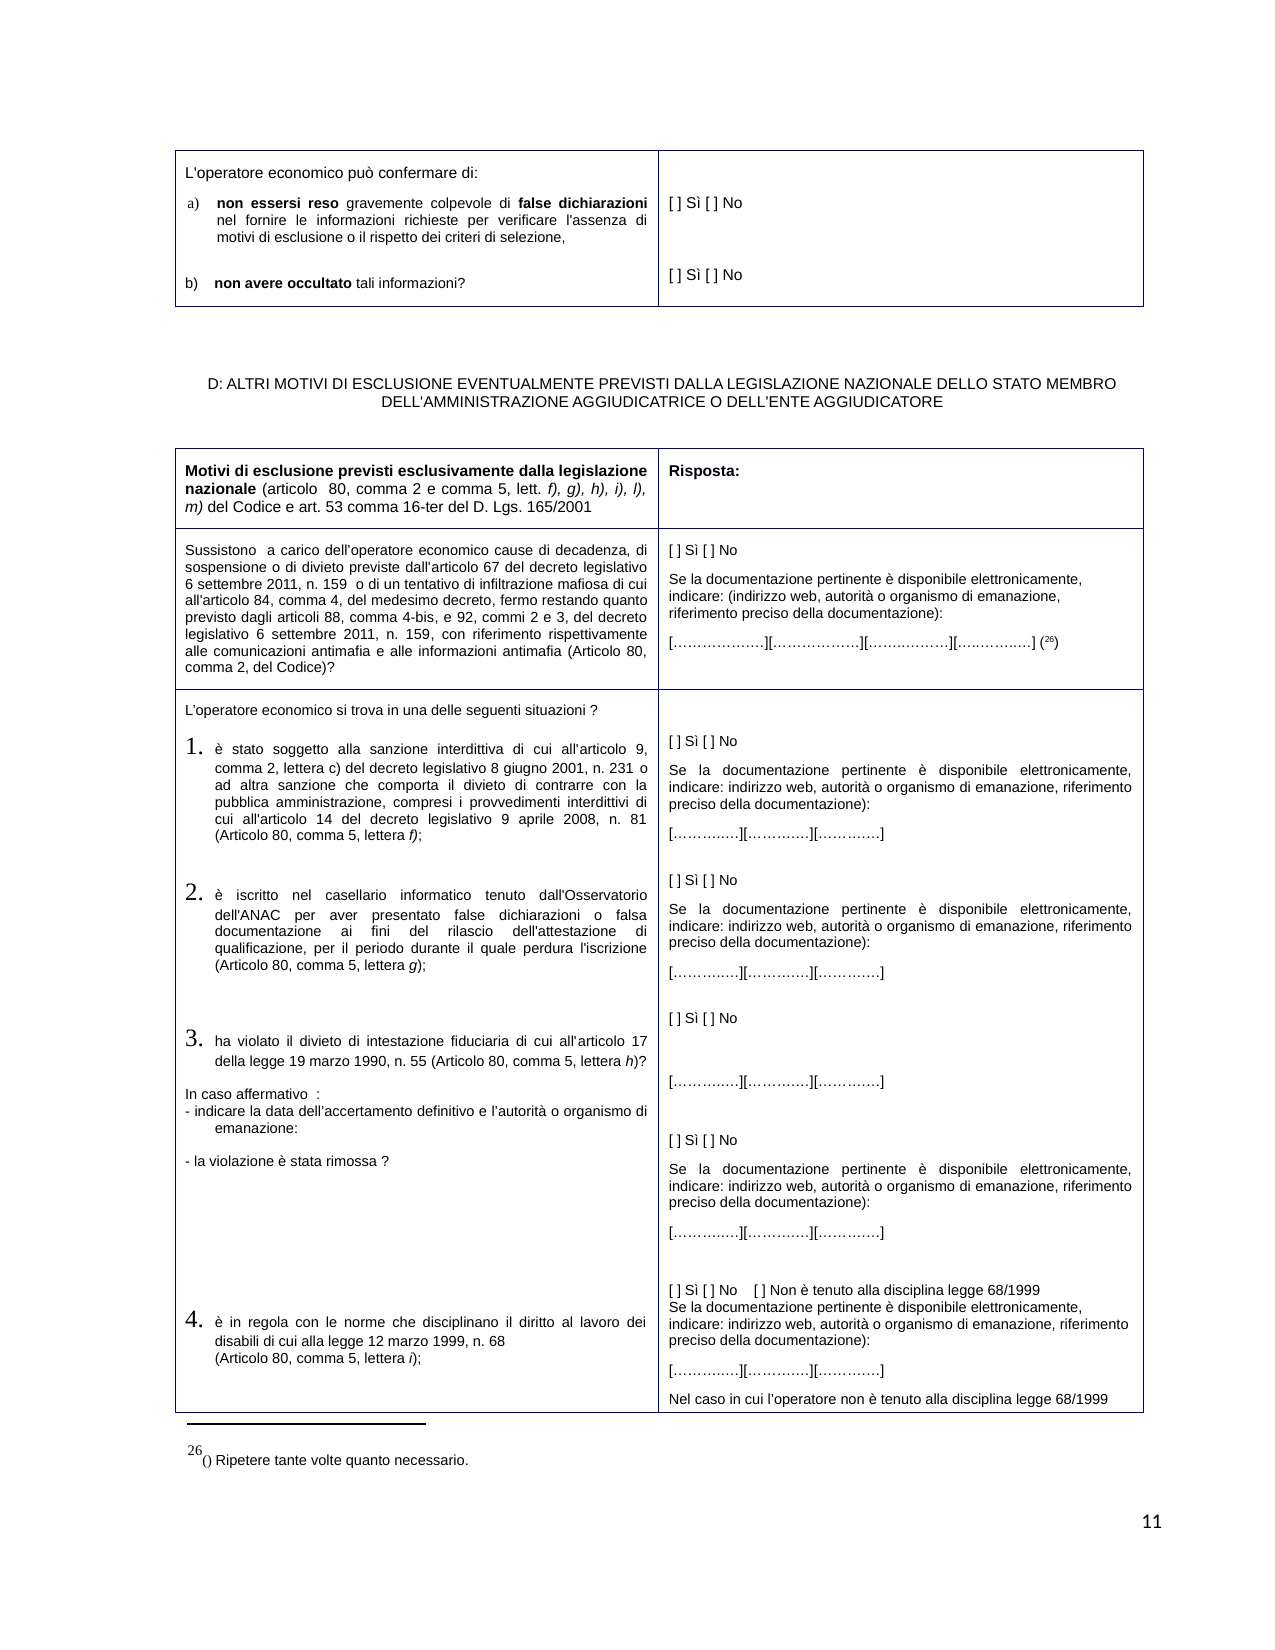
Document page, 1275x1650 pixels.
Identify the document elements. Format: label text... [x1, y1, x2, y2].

table_header Motivi di esclusione previsti esclusivamente dalla legislazione nazionale (articolo 80, comma 2 e comma 5, lett. f), g), h), i), l), m) del Codice e art. 53 comma 16-ter del D. Lgs. 165/2001 [176, 449, 658, 528]
table_cell Sussistono a carico dell’operatore economico cause di decadenza, di sospensione o di divieto previste dall'articolo 67 del decreto legislativo 6 settembre 2011, n. 159 o di un tentativo di infiltrazione mafiosa di cui all'articolo 84, comma 4, del medesimo decreto, fermo restando quanto previsto dagli articoli 88, comma 4-bis, e 92, commi 2 e 3, del decreto legislativo 6 settembre 2011, n. 159, con riferimento rispettivamente alle comunicazioni antimafia e alle informazioni antimafia (Articolo 80, comma 2, del Codice)? [176, 529, 658, 688]
table_header Risposta: [659, 449, 1143, 528]
table_cell [ ] Sì [ ] No Se la documentazione pertinente è disponibile elettronicamente, indicare: indirizzo web, autorità o organismo di emanazione, riferimento preciso della documentazione): [………..…][……….…][……….…] [ ] Sì [ ] No Se la documentazione pertinente è disponibile elettronicamente, indicare: indirizzo web, autorità o organismo di emanazione, riferimento preciso della documentazione): [………..…][……….…][……….…] [ ] Sì [ ] No [………..…][……….…][……….…] [ ] Sì [ ] No Se la documentazione pertinente è disponibile elettronicamente, indicare: indirizzo web, autorità o organismo di emanazione, riferimento preciso della documentazione): [………..…][……….…][……….…] [ ] Sì [ ] No [ ] Non è tenuto alla disciplina legge 68/1999 Se la documentazione pertinente è disponibile elettronicamente, indicare: indirizzo web, autorità o organismo di emanazione, riferimento preciso della documentazione): [………..…][……….…][……….…] Nel caso in cui l’operatore non è tenuto alla disciplina legge 68/1999 [659, 690, 1143, 1412]
table_cell [ ] Sì [ ] No [ ] Sì [ ] No [659, 151, 1143, 306]
title D: Altri motivi di esclusione eventualmente previsti dalla legislazione nazionale dello Stato membro dell'amministrazione aggiudicatrice o dell'ente aggiudicatore [187, 374, 1137, 411]
table_cell L’operatore economico si trova in una delle seguenti situazioni ? è stato soggetto alla sanzione interdittiva di cui all'articolo 9, comma 2, lettera c) del decreto legislativo 8 giugno 2001, n. 231 o ad altra sanzione che comporta il divieto di contrarre con la pubblica amministrazione, compresi i provvedimenti interdittivi di cui all'articolo 14 del decreto legislativo 9 aprile 2008, n. 81 (Articolo 80, comma 5, lettera f); è iscritto nel casellario informatico tenuto dall'Osservatorio dell'ANAC per aver presentato false dichiarazioni o falsa documentazione ai fini del rilascio dell'attestazione di qualificazione, per il periodo durante il quale perdura l'iscrizione (Articolo 80, comma 5, lettera g); ha violato il divieto di intestazione fiduciaria di cui all'articolo 17 della legge 19 marzo 1990, n. 55 (Articolo 80, comma 5, lettera h)? In caso affermativo : - indicare la data dell’accertamento definitivo e l’autorità o organismo di emanazione: - la violazione è stata rimossa ? è in regola con le norme che disciplinano il diritto al lavoro dei disabili di cui alla legge 12 marzo 1999, n. 68 (Articolo 80, comma 5, lettera i); è stato vittima dei reati previsti e puniti dagli articoli 317 e 629 del codice penale aggravati ai sensi dell'articolo 7 del decreto-legge 13 maggio 1991, n. 152, convertito, con modificazioni, dalla legge 12 luglio 1991, n. 203? In caso affermativo: - ha denunciato i fatti all’autorità giudiziaria? - ricorrono i casi previsti all’articolo 4, primo comma, della Legge 24 novembre 1981, n. 689 (articolo 80, comma 5, lettera l) ? si trova rispetto ad un altro partecipante alla medesima procedura di affidamento, in una situazione di controllo di cui all'articolo 2359 del codice civile o in una qualsiasi relazione, anche di fatto, se la situazione di controllo o la relazione comporti che le offerte sono imputabili ad un unico centro decisionale (articolo 80, comma 5, lettera m)? [176, 690, 658, 1412]
table_cell [ ] Sì [ ] No Se la documentazione pertinente è disponibile elettronicamente, indicare: (indirizzo web, autorità o organismo di emanazione, riferimento preciso della documentazione): […………….…][………………][……..………][…..……..…] () [659, 529, 1143, 688]
table_cell L'operatore economico può confermare di: non essersi reso gravemente colpevole di false dichiarazioni nel fornire le informazioni richieste per verificare l'assenza di motivi di esclusione o il rispetto dei criteri di selezione, b) non avere occultato tali informazioni? [176, 151, 658, 306]
